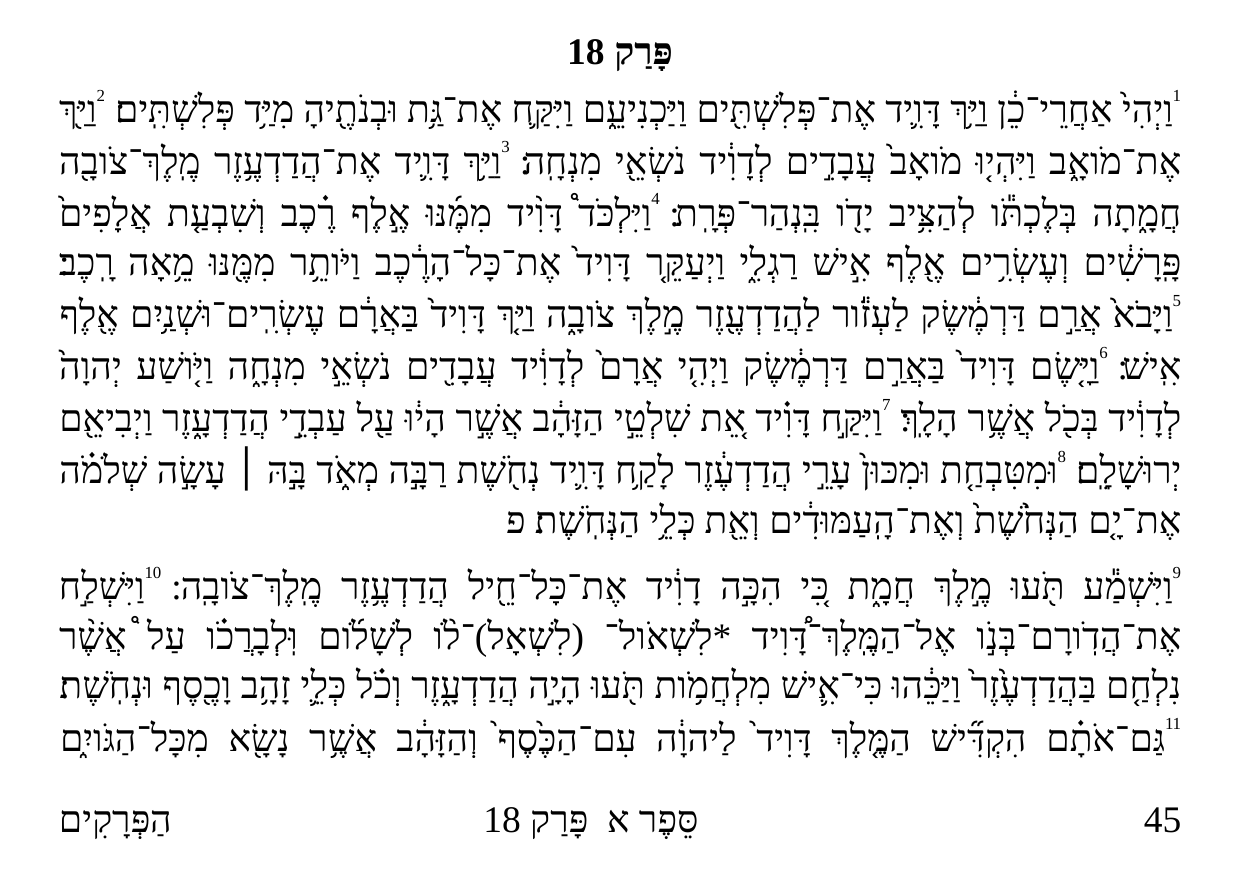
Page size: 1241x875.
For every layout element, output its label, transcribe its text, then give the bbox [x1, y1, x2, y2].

text 9וַיִּשְׁמַ֕ע תֹּ֖עוּ מֶ֣לֶךְ חֲמָ֑ת כִּ֚י הִכָּ֣ה דָוִ֔יד אֶת־כָּל־חֵ֖יל הֲדַדְעֶ֥זֶר מֶֽלֶךְ־צֹובָֽה׃ 10וַיִּשְׁלַ֣ח אֶת־הֲדֹֽורָם־בְּנֹ֣ו אֶל־הַמֶּֽלֶךְ־דָּ֠וִיד *לִשְׁאֹול־ (לִשְׁאָל)־לֹ֨ו לְשָׁלֹ֜ום וּֽלְבָרֲכֹ֗ו עַל֩ אֲשֶׁ֨ר נִלְחַ֤ם בַּהֲדַדְעֶ֙זֶר֙ וַיַּכֵּ֔הוּ כִּי־אִ֛ישׁ מִלְחֲמֹ֥ות תֹּ֖עוּ הָיָ֣ה הֲדַדְעָ֑זֶר וְכֹ֗ל כְּלֵ֛י זָהָ֥ב וָכֶ֖סֶף וּנְחֹֽשֶׁת׃ 11גַּם־אֹתָ֗ם הִקְדִּ֞ישׁ הַמֶּ֤לֶךְ דָּוִיד֙ לַיהוָ֔ה עִם־הַכֶּ֙סֶף֙ וְהַזָּהָ֔ב אֲשֶׁ֥ר נָשָׂ֖א מִכָּל־הַגֹּויִ֑ם מֵֽאֱדֹ֤ום וּמִמֹּואָב֙ וּמִבְּנֵ֣י עַמֹּ֔ון וּמִפְּלִשְׁתִּ֖ים וּמֵֽעֲמָלֵֽק׃ 12וְאַבְשַׁ֣י בֶּן־צְרוּיָ֗ה הִכָּ֤ה אֶת־אֱדֹום֙ בְּגֵ֣יא הַמֶּ֔לַח שְׁמֹונָ֥ה עָשָׂ֖ר אָֽלֶף׃ 13וַיָּ֤שֶׂם בֶּֽאֱדֹום֙ נְצִיבִ֔ים וַיִּהְי֥וּ כָל־אֱדֹ֖ום עֲבָדִ֣ים לְדָוִ֑יד וַיֹּ֤ושַׁע יְהוָה֙ אֶת־דָּוִ֔יד בְּכֹ֖ל אֲשֶׁ֥ר הָלָֽךְ׃ 14וַיִּמְלֹ֥ךְ דָּוִ֖יד עַל־כָּל־יִשְׂרָאֵ֑ל וַיְהִ֗י עֹשֶׂ֛ה מִשְׁפָּ֥ט וּצְדָקָ֖ה לְכָל־עַמֹּֽו׃ 15וְיֹואָ֥ב בֶּן־צְרוּיָ֖ה עַל־הַצָּבָ֑א וִיהֹושָׁפָ֥ט בֶּן־אֲחִיל֖וּד מַזְכִּֽיר׃ 16וְצָדֹ֧וק בֶּן־אֲחִיט֛וּב וַאֲבִימֶ֥לֶךְ בֶּן־אֶבְיָתָ֖ר כֹּהֲנִ֑ים וְשַׁוְשָׁ֖א סֹופֵֽר׃ 17וּבְנָיָ֙הוּ֙ בֶּן־יְהֹ֣ויָדָ֔ע עַל־הַכְּרֵתִ֖י וְהַפְּלֵתִ֑י וּבְנֵי־דָוִ֥יד הָרִאשֹׁנִ֖ים לְיַ֥ד הַמֶּֽלֶךְ׃ פ [59, 562, 1181, 759]
text 1וַיְהִי֙ אַחֲרֵי־כֵ֔ן וַיַּ֥ךְ דָּוִ֛יד אֶת־פְּלִשְׁתִּ֖ים וַיַּכְנִיעֵ֑ם וַיִּקַּ֛ח אֶת־גַּ֥ת וּבְנֹתֶ֖יהָ מִיַּ֥ד פְּלִשְׁתִּֽים׃ 2וַיַּ֖ךְ אֶת־מֹואָ֑ב וַיִּהְי֤וּ מֹואָב֙ עֲבָדִ֣ים לְדָוִ֔יד נֹשְׂאֵ֖י מִנְחָֽה׃ 3וַיַּ֥ךְ דָּוִ֛יד אֶת־הֲדַדְעֶ֥זֶר מֶֽלֶךְ־צֹובָ֖ה חֲמָ֑תָה בְּלֶכְתֹּ֕ו לְהַצִּ֥יב יָדֹ֖ו בִּֽנְהַר־פְּרָֽת׃ 4וַיִּלְכֹּד֩ דָּוִ֨יד מִמֶּ֜נּוּ אֶ֣לֶף רֶ֗כֶב וְשִׁבְעַ֤ת אֲלָפִים֙ פָּֽרָשִׁ֔ים וְעֶשְׂרִ֥ים אֶ֖לֶף אִ֣ישׁ רַגְלִ֑י וַיְעַקֵּ֤ר דָּוִיד֙ אֶת־כָּל־הָרֶ֔כֶב וַיֹּותֵ֥ר מִמֶּ֖נּוּ מֵ֥אָה רָֽכֶב׃ 5וַיָּבֹא֙ אֲרַ֣ם דַּרְמֶ֔שֶׂק לַעְזֹ֕ור לַהֲדַדְעֶ֖זֶר מֶ֣לֶךְ צֹובָ֑ה וַיַּ֤ךְ דָּוִיד֙ בַּאֲרָ֔ם עֶשְׂרִֽים־וּשְׁנַ֥יִם אֶ֖לֶף אִֽישׁ׃ 6וַיָּ֤שֶׂם דָּוִיד֙ בַּאֲרַ֣ם דַּרְמֶ֔שֶׂק וַיְהִ֤י אֲרָם֙ לְדָוִ֔יד עֲבָדִ֖ים נֹשְׂאֵ֣י מִנְחָ֑ה וַיֹּ֤ושַׁע יְהוָה֙ לְדָוִ֔יד בְּכֹ֖ל אֲשֶׁ֥ר הָלָֽךְ׃ 7וַיִּקַּ֣ח דָּוִ֗יד אֵ֚ת שִׁלְטֵ֣י הַזָּהָ֔ב אֲשֶׁ֣ר הָי֔וּ עַ֖ל עַבְדֵ֣י הֲדַדְעָ֑זֶר וַיְבִיאֵ֖ם יְרוּשָׁלָֽ͏ִם׃ 8וּמִטִּבְחַ֤ת וּמִכּוּן֙ עָרֵ֣י הֲדַדְעֶ֔זֶר לָקַ֥ח דָּוִ֛יד נְחֹ֖שֶׁת רַבָּ֣ה מְאֹ֑ד בָּ֣הּ ׀ עָשָׂ֣ה שְׁלֹמֹ֗ה אֶת־יָ֤ם הַנְּחֹ֙שֶׁת֙ וְאֶת־הָֽעַמּוּדִ֔ים וְאֵ֖ת כְּלֵ֥י הַנְּחֹֽשֶׁת׃ פ [59, 85, 1181, 541]
subtitle פָּרַק 18 [29, 29, 1211, 73]
